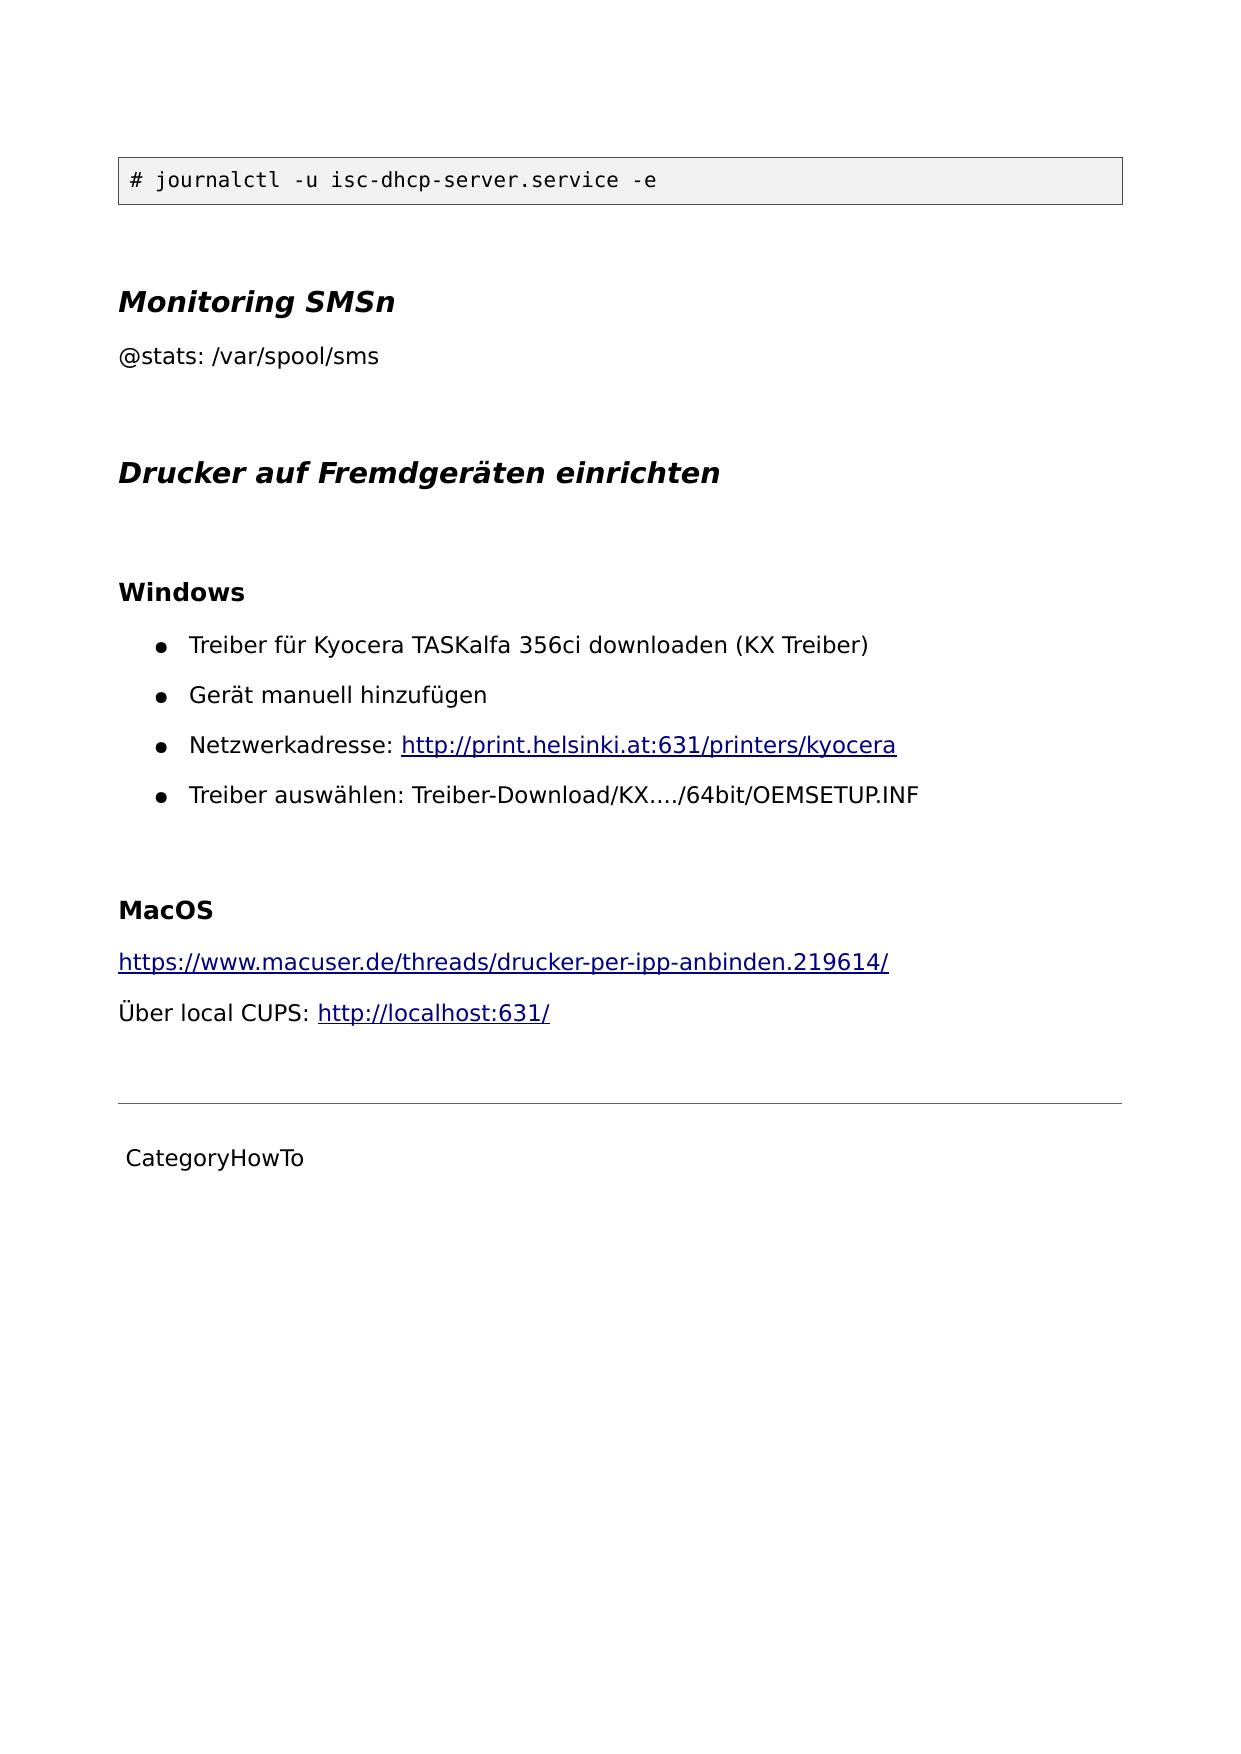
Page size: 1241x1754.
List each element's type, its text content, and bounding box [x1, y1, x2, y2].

subtitle Monitoring SMSn [118, 286, 1122, 319]
list Treiber für Kyocera TASKalfa 356ci downloaden (KX Treiber) [153, 632, 1122, 658]
subtitle MacOS [118, 896, 1122, 925]
text https://www.macuser.de/threads/drucker-per-ipp-anbinden.219614/ [118, 949, 1122, 976]
subtitle Windows [118, 578, 1122, 607]
text CategoryHowTo [118, 1145, 1122, 1172]
text @stats: /var/spool/sms [118, 343, 1122, 370]
list Treiber auswählen: Treiber-Download/KX..../64bit/OEMSETUP.INF [153, 782, 1122, 809]
subtitle Drucker auf Fremdgeräten einrichten [118, 457, 1122, 491]
list Gerät manuell hinzufügen [153, 682, 1122, 709]
list Netzwerkadresse: http://print.helsinki.at:631/printers/kyocera [153, 732, 1122, 759]
text Über local CUPS: http://localhost:631/ [118, 1000, 1122, 1026]
text # journalctl -u isc-dhcp-server.service -e [119, 158, 1122, 204]
